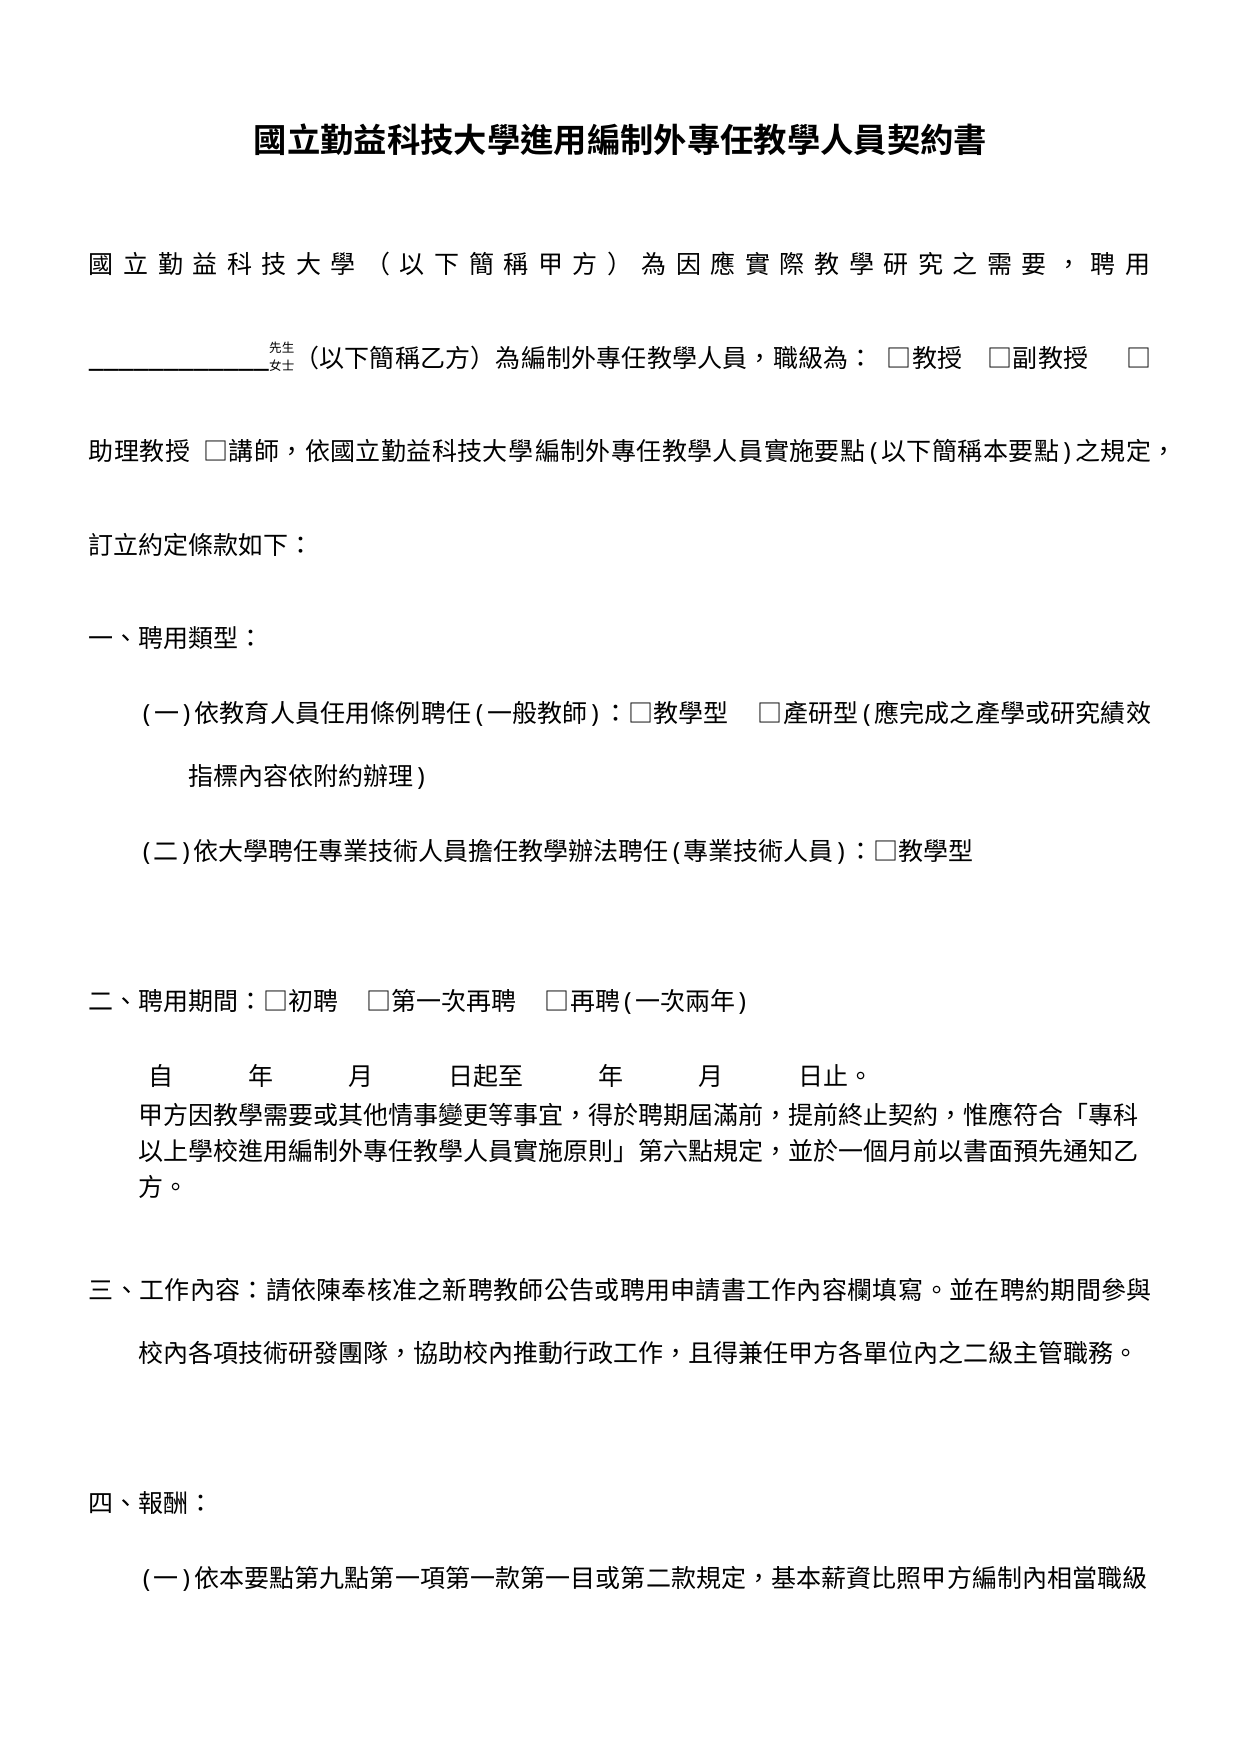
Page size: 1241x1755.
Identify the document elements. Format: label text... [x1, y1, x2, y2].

text (二)依大學聘任專業技術人員擔任教學辦法聘任(專業技術人員)：□教學型 [139, 808, 1152, 870]
text 甲方因教學需要或其他情事變更等事宜，得於聘期屆滿前，提前終止契約，惟應符合「專科以上學校進用編制外專任教學人員實施原則」第六點規定，並於一個月前以書面預先通知乙方。 [139, 1095, 1152, 1204]
text (一)依本要點第九點第一項第一款第一目或第二款規定，基本薪資比照甲方編制內相當職級 [139, 1534, 1152, 1597]
text 國立勤益科技大學（以下簡稱甲方）為因應實際教學研究之需要，聘用 ____________先生女士（以下簡稱乙方）為編制外專任教學人員，職級為： □教授 □副教授 □助理教授 □講師，依國立勤益科技大學編制外專任教學人員實施要點(以下簡稱本要點)之規定，訂立約定條款如下： [89, 221, 1152, 564]
text 四、報酬： [89, 1459, 1152, 1522]
text 國立勤益科技大學進用編制外專任教學人員契約書 [89, 96, 1152, 158]
text 自 年 月 日起至 年 月 日止。 [89, 1033, 1152, 1095]
text 二、聘用期間：□初聘 □第一次再聘 □再聘(一次兩年) [89, 958, 1152, 1020]
text 三、工作內容：請依陳奉核准之新聘教師公告或聘用申請書工作內容欄填寫。並在聘約期間參與校內各項技術研發團隊，協助校內推動行政工作，且得兼任甲方各單位內之二級主管職務。 [89, 1247, 1152, 1372]
text 一、聘用類型： [89, 595, 1152, 658]
text (一)依教育人員任用條例聘任(一般教師)：□教學型 □產研型(應完成之產學或研究績效指標內容依附約辦理) [139, 670, 1152, 795]
